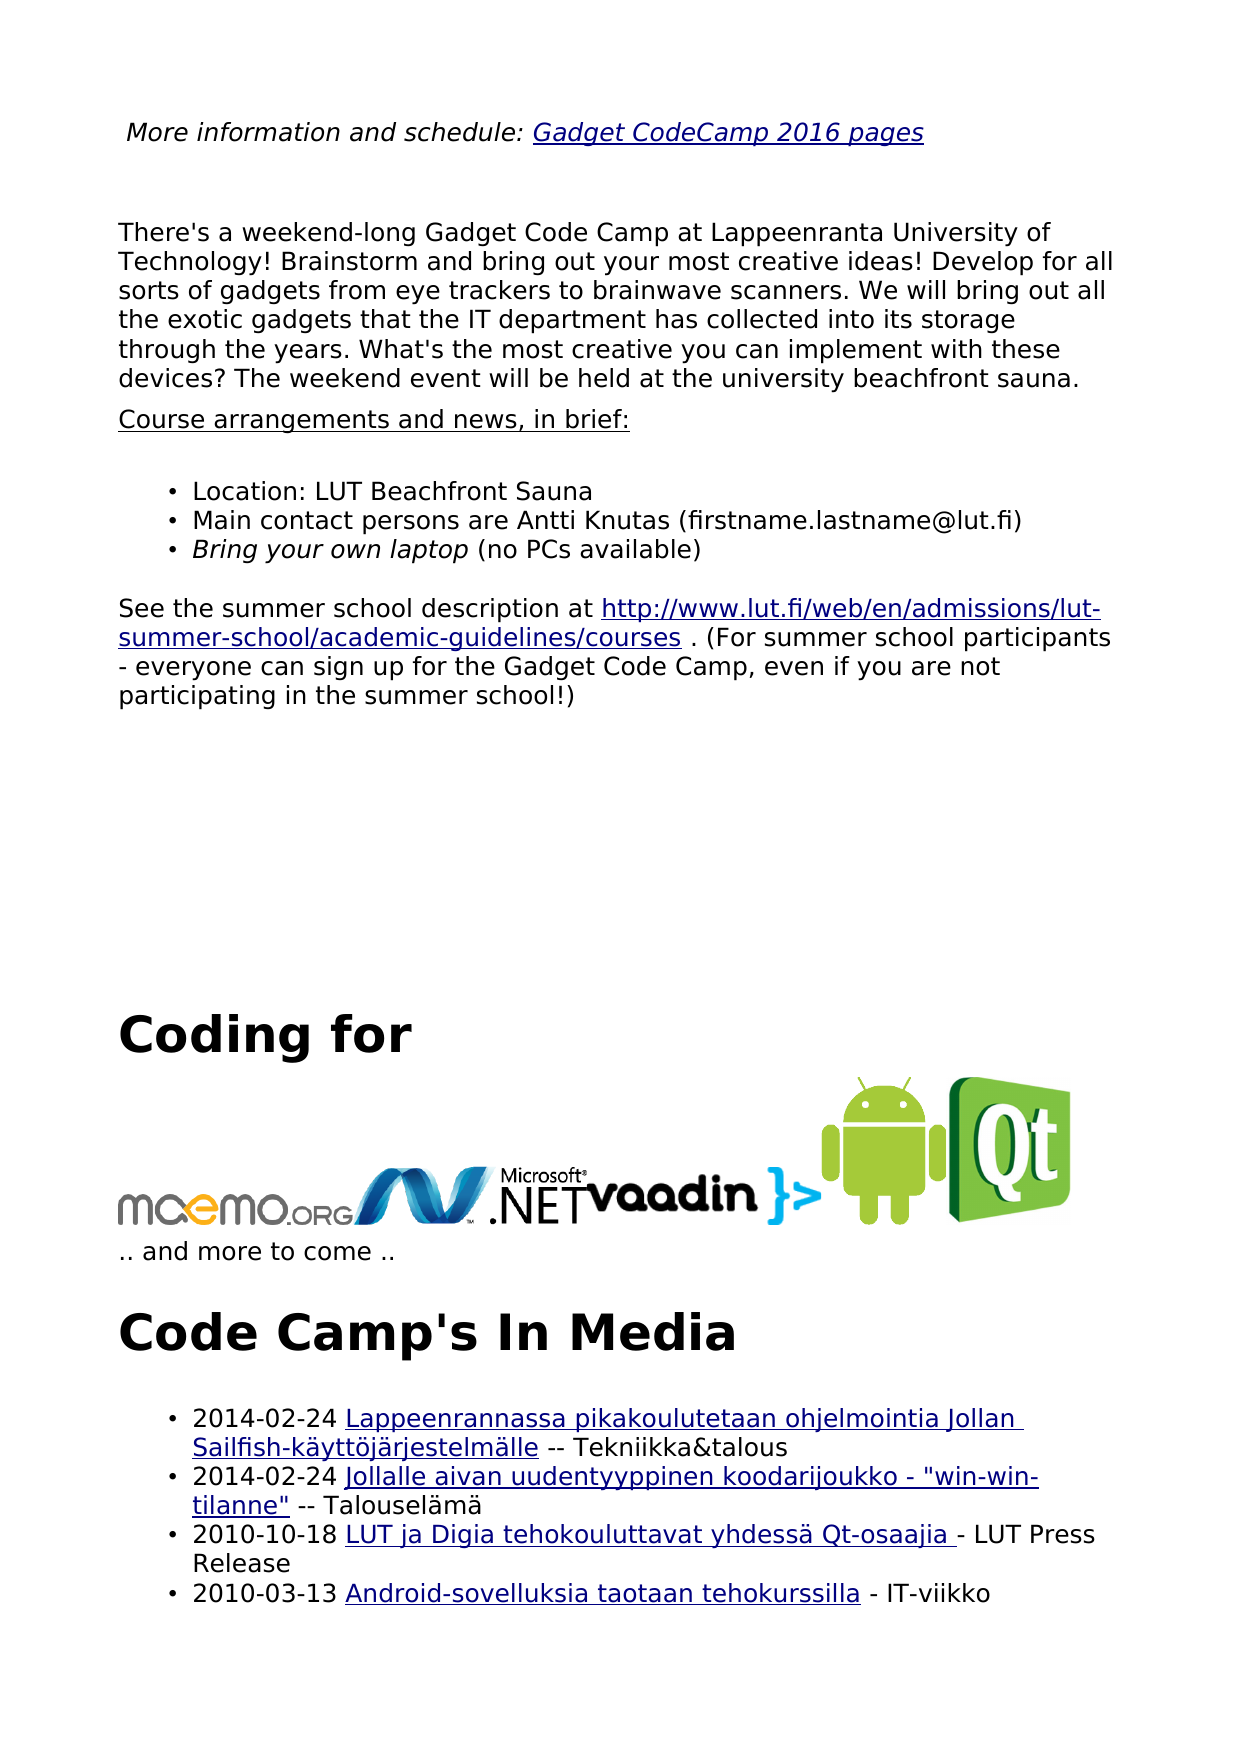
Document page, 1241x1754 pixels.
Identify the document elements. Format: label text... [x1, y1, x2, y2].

text .. and more to come .. [118, 1237, 1122, 1266]
list 2010-03-13 Android-sovelluksia taotaan tehokurssilla - IT-viikko [177, 1579, 1122, 1608]
picture [118, 1166, 778, 1225]
picture [780, 1077, 1072, 1225]
list Location: LUT Beachfront Sauna [177, 477, 1122, 506]
text See the summer school description at http://www.lut.fi/web/en/admissions/lut-summer-school/academic-guidelines/courses . (For summer school participants - everyone can sign up for the Gadget Code Camp, even if you are not participating in the summer school!) [118, 594, 1122, 710]
list 2014-02-24 Jollalle aivan uudentyyppinen koodarijoukko - "win-win-tilanne" -- Talouselämä [177, 1462, 1122, 1521]
list Main contact persons are Antti Knutas (firstname.lastname@lut.fi) [177, 506, 1122, 535]
subtitle Code Camp's In Media [118, 1304, 1122, 1362]
list 2014-02-24 Lappeenrannassa pikakoulutetaan ohjelmointia Jollan Sailfish-käyttöjärjestelmälle -- Tekniikka&talous [177, 1404, 1122, 1462]
text Course arrangements and news, in brief: [118, 406, 1122, 435]
list 2010-10-18 LUT ja Digia tehokouluttavat yhdessä Qt-osaajia - LUT Press Release [177, 1521, 1122, 1579]
list Bring your own laptop (no PCs available) [177, 535, 1122, 564]
text There's a weekend-long Gadget Code Camp at Lappeenranta University of Technology! Brainstorm and bring out your most creative ideas! Develop for all sorts of gadgets from eye trackers to brainwave scanners. We will bring out all the exotic gadgets that the IT department has collected into its storage through the years. What's the most creative you can implement with these devices? The weekend event will be held at the university beachfront sauna. [118, 218, 1122, 393]
subtitle Coding for [118, 1006, 1122, 1064]
text More information and schedule: Gadget CodeCamp 2016 pages [118, 118, 1122, 206]
